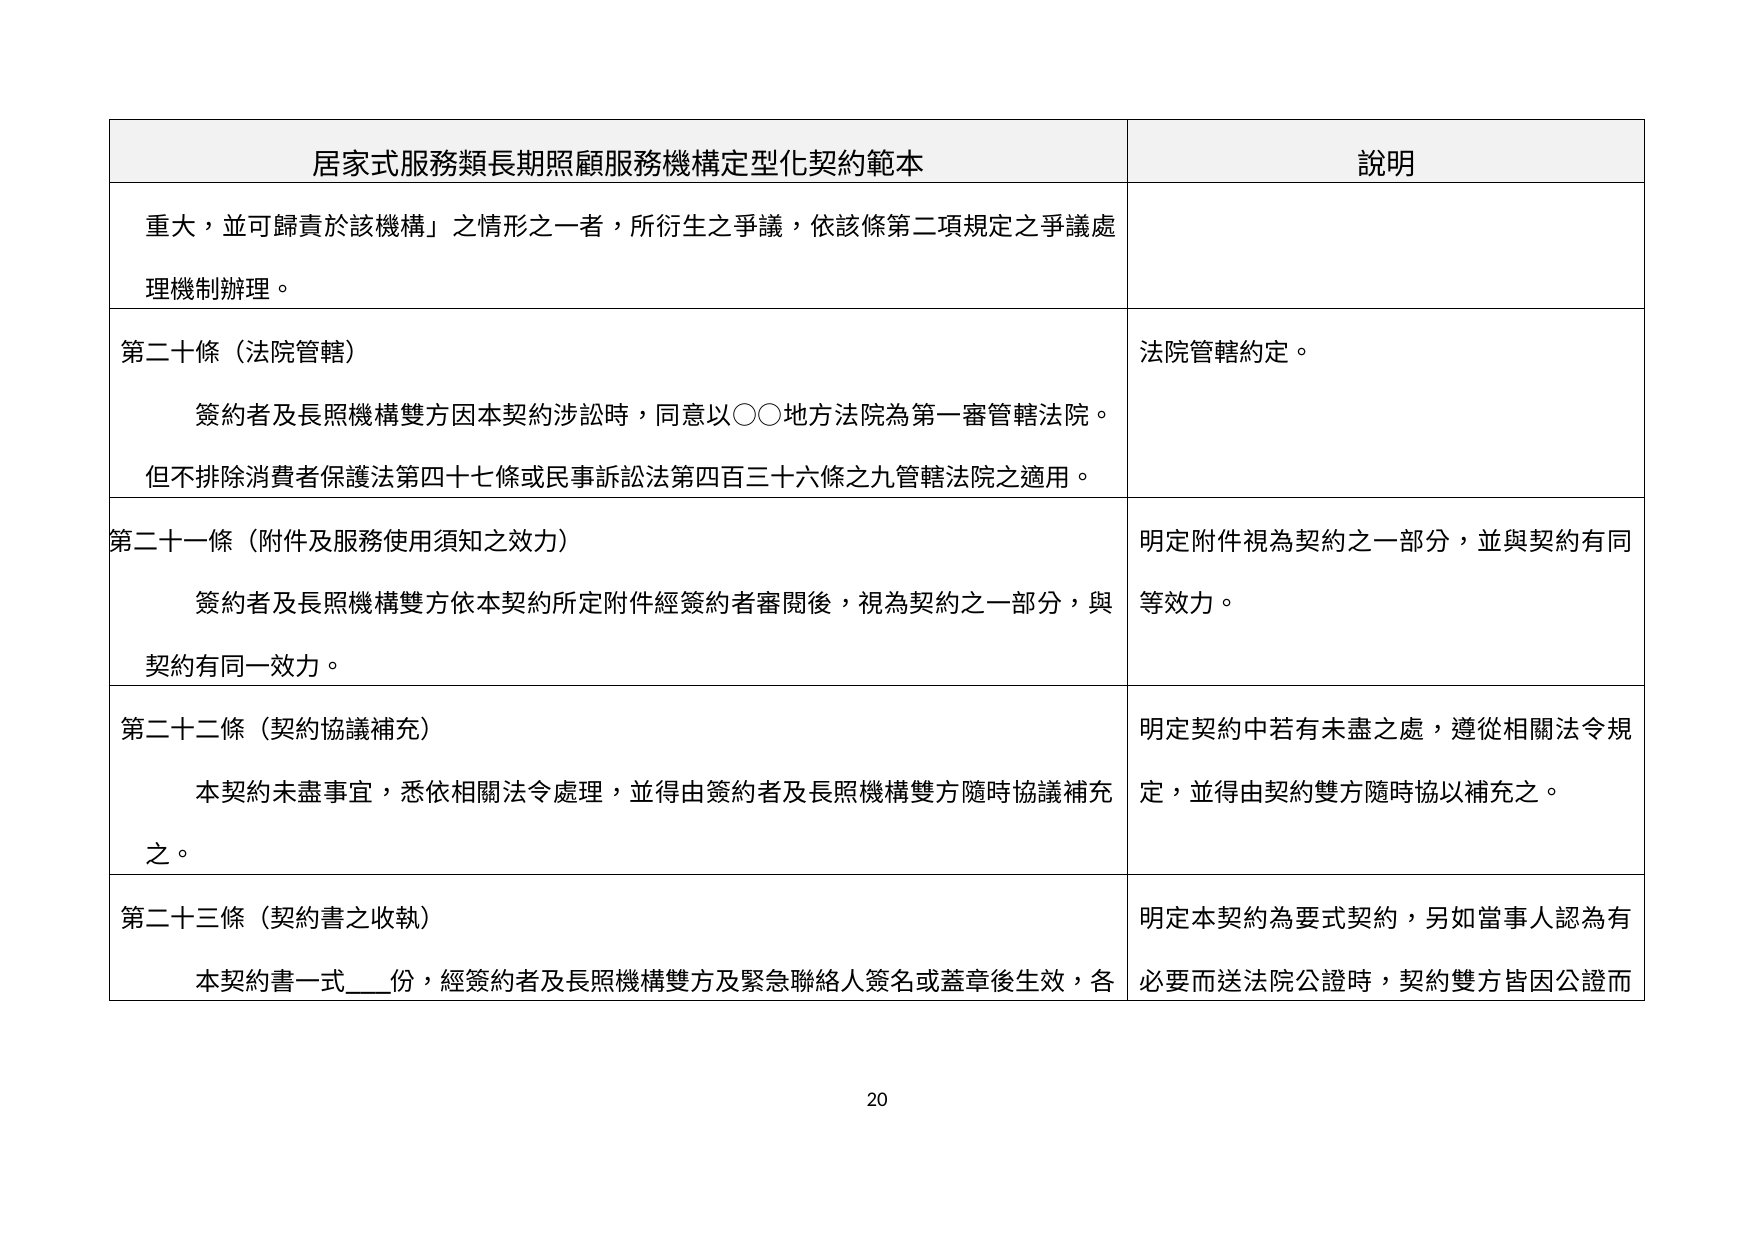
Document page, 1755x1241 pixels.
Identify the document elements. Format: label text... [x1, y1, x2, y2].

table_cell 重大，並可歸責於該機構」之情形之一者，所衍生之爭議，依該條第二項規定之爭議處理機制辦理。 [110, 183, 1127, 308]
table_cell 第二十三條（契約書之收執） 本契約書一式___份，經簽約者及長照機構雙方及緊急聯絡人簽名或蓋章後生效，各 [110, 875, 1127, 1000]
table_cell 明定附件視為契約之一部分，並與契約有同等效力。 [1128, 498, 1644, 685]
table_cell [1128, 183, 1644, 308]
table_header 說明 [1128, 120, 1644, 182]
table_cell 第二十條（法院管轄） 簽約者及長照機構雙方因本契約涉訟時，同意以○○地方法院為第一審管轄法院。但不排除消費者保護法第四十七條或民事訴訟法第四百三十六條之九管轄法院之適用。 [110, 309, 1127, 497]
table_cell 第二十二條（契約協議補充） 本契約未盡事宜，悉依相關法令處理，並得由簽約者及長照機構雙方隨時協議補充之。 [110, 686, 1127, 874]
table_cell 第二十一條（附件及服務使用須知之效力） 簽約者及長照機構雙方依本契約所定附件經簽約者審閱後，視為契約之一部分，與契約有同一效力。 [110, 498, 1127, 685]
table_cell 法院管轄約定。 [1128, 309, 1644, 497]
table_header 居家式服務類長期照顧服務機構定型化契約範本 [110, 120, 1127, 182]
table_cell 明定本契約為要式契約，另如當事人認為有必要而送法院公證時，契約雙方皆因公證而 [1128, 875, 1644, 1000]
table_cell 明定契約中若有未盡之處，遵從相關法令規定，並得由契約雙方隨時協以補充之。 [1128, 686, 1644, 874]
